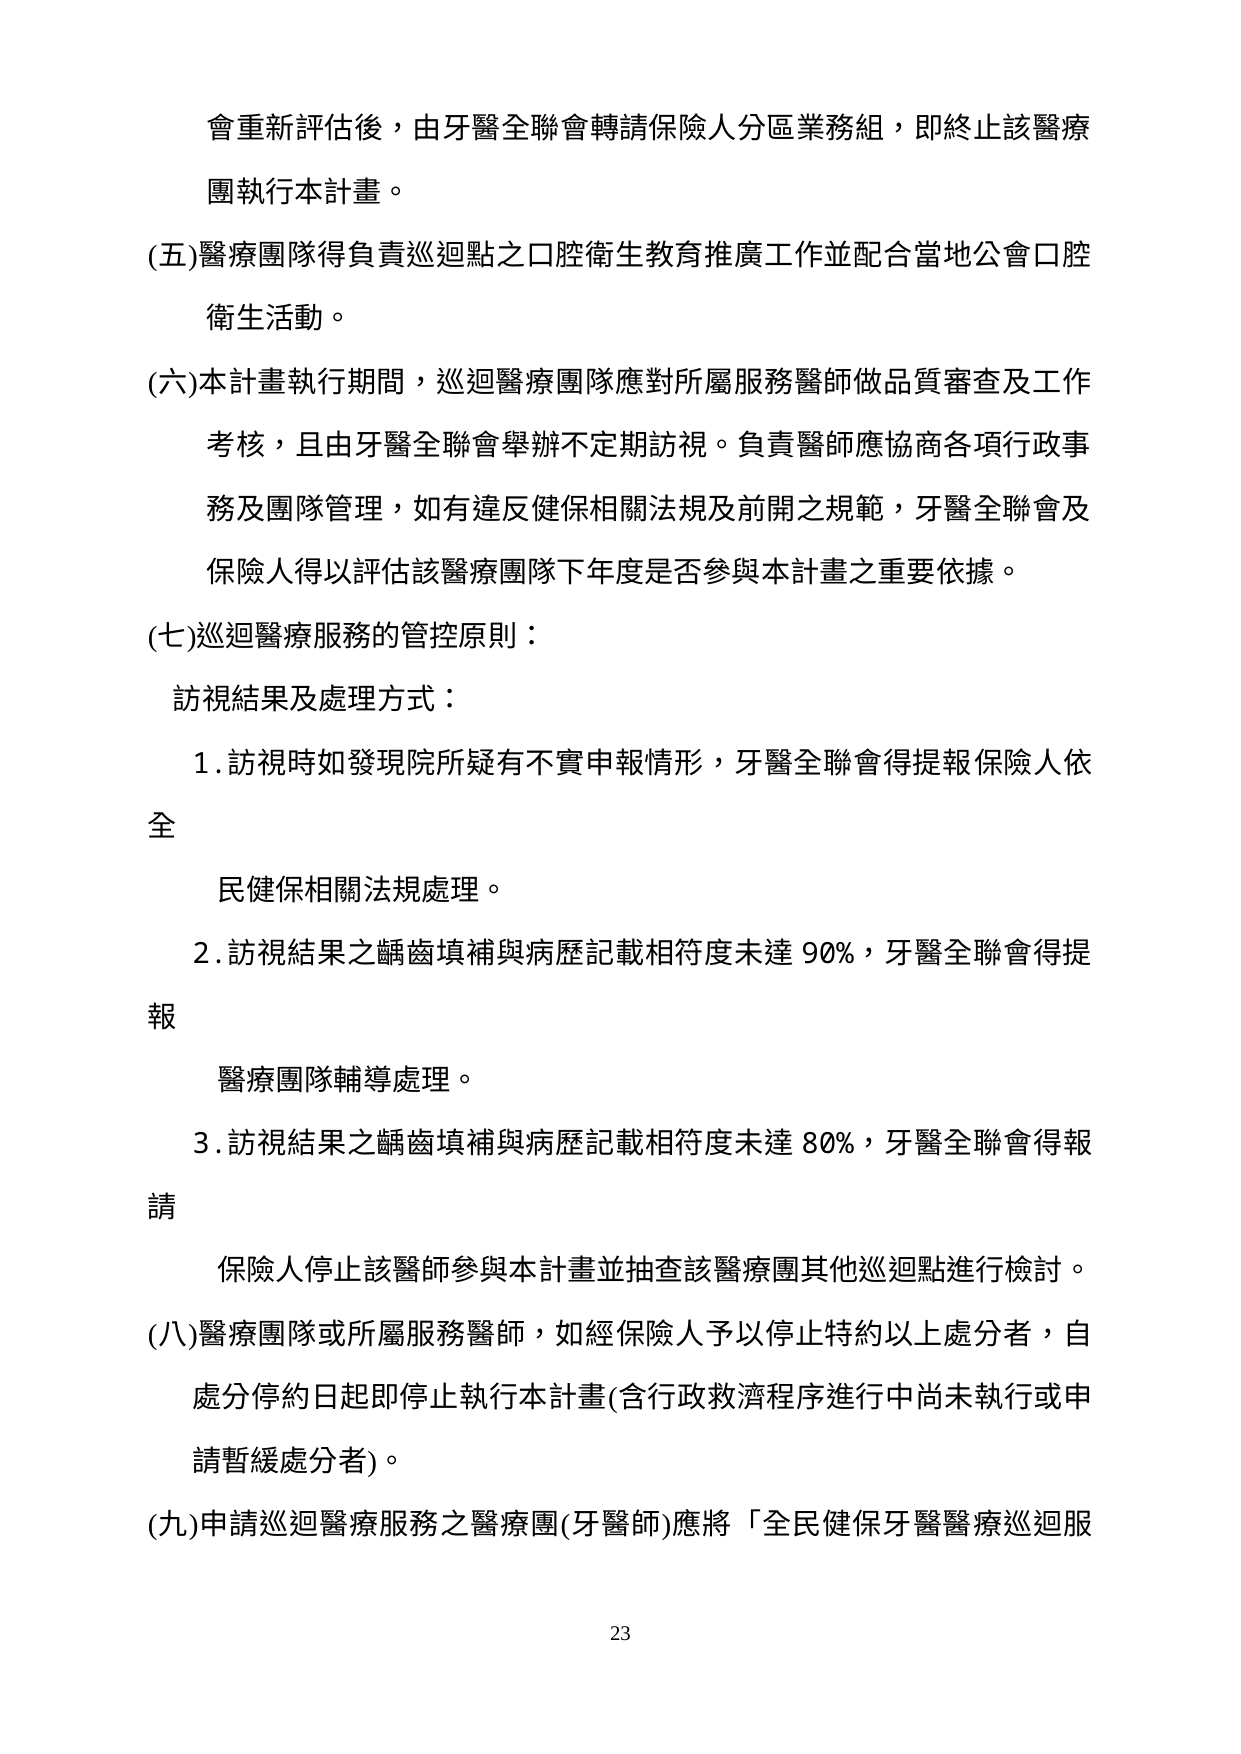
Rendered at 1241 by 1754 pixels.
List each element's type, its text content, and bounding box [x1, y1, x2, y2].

text 2.訪視結果之齲齒填補與病歷記載相符度未達90%，牙醫全聯會得提報 [148, 929, 1093, 1035]
text (七)巡迴醫療服務的管控原則： [148, 612, 1093, 654]
text 民健保相關法規處理。 [173, 866, 1093, 908]
text 保險人停止該醫師參與本計畫並抽查該醫療團其他巡迴點進行檢討。 [173, 1247, 1093, 1289]
text 訪視結果及處理方式： [173, 676, 1093, 718]
text (五)醫療團隊得負責巡迴點之口腔衛生教育推廣工作並配合當地公會口腔衛生活動。 [148, 232, 1093, 337]
text (九)申請巡迴醫療服務之醫療團(牙醫師)應將「全民健保牙醫醫療巡迴服 [148, 1501, 1093, 1543]
text 3.訪視結果之齲齒填補與病歷記載相符度未達80%，牙醫全聯會得報請 [148, 1120, 1093, 1226]
text (六)本計畫執行期間，巡迴醫療團隊應對所屬服務醫師做品質審查及工作考核，且由牙醫全聯會舉辦不定期訪視。負責醫師應協商各項行政事務及團隊管理，如有違反健保相關法規及前開之規範，牙醫全聯會及保險人得以評估該醫療團隊下年度是否參與本計畫之重要依據。 [148, 358, 1093, 591]
text 1.訪視時如發現院所疑有不實申報情形，牙醫全聯會得提報保險人依全 [148, 739, 1093, 845]
text (八)醫療團隊或所屬服務醫師，如經保險人予以停止特約以上處分者，自處分停約日起即停止執行本計畫(含行政救濟程序進行中尚未執行或申請暫緩處分者)。 [148, 1310, 1093, 1479]
text 醫療團隊輔導處理。 [173, 1057, 1093, 1099]
text 會重新評估後，由牙醫全聯會轉請保險人分區業務組，即終止該醫療團執行本計畫。 [150, 105, 1093, 211]
